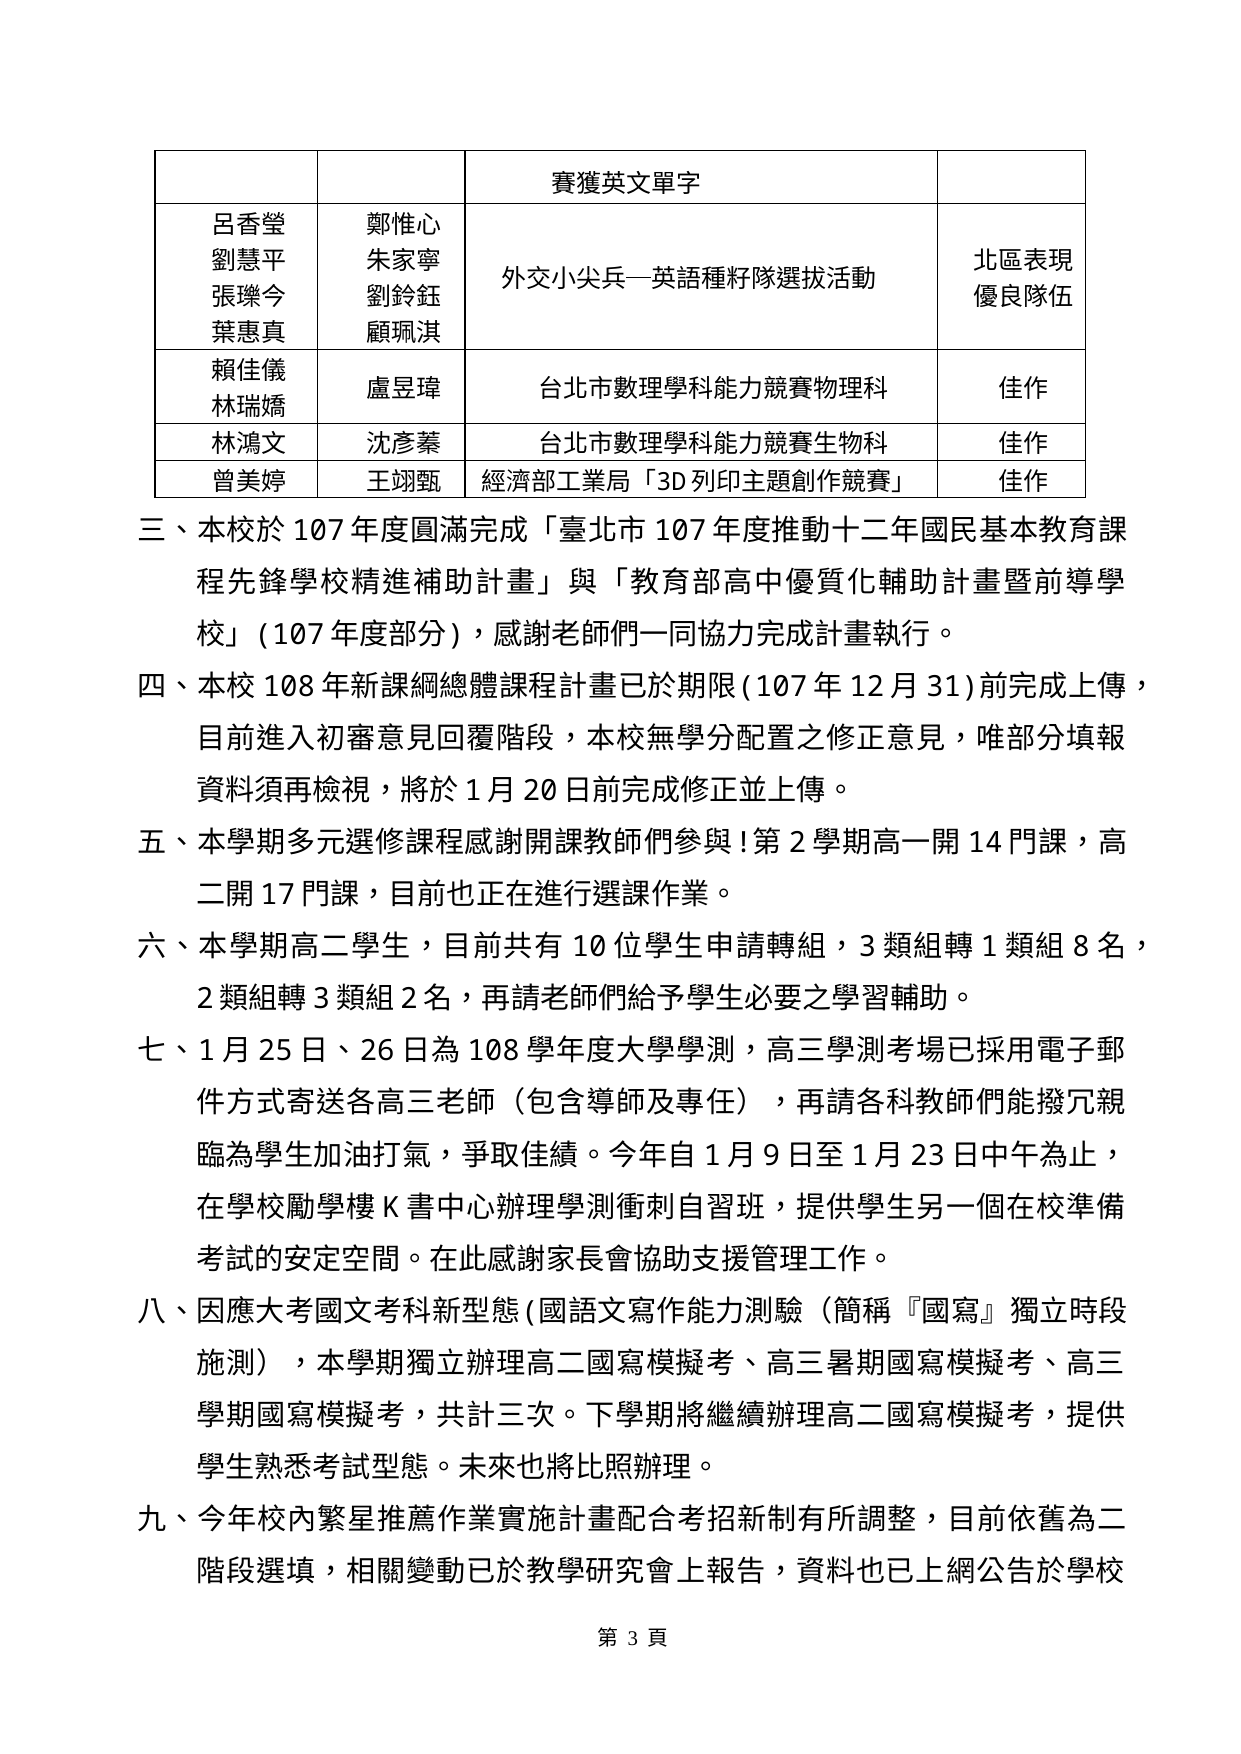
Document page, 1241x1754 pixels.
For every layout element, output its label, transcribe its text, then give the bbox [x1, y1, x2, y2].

text 八、因應大考國文考科新型態(國語文寫作能力測驗（簡稱『國寫』獨立時段施測），本學期獨立辦理高二國寫模擬考、高三暑期國寫模擬考、高三學期國寫模擬考，共計三次。下學期將繼續辦理高二國寫模擬考，提供學生熟悉考試型態。未來也將比照辦理。 [137, 1279, 1128, 1488]
table_cell [156, 151, 317, 203]
table_cell 盧昱瑋 [318, 350, 464, 423]
table_cell 曾美婷 [156, 461, 317, 497]
table_cell 林鴻文 [156, 424, 317, 460]
table_cell 台北市數理學科能力競賽物理科 [466, 350, 937, 423]
text 九、今年校內繁星推薦作業實施計畫配合考招新制有所調整，目前依舊為二階段選填，相關變動已於教學研究會上報告，資料也已上網公告於學校首頁，請所有高三教師共同參閱，目前1/9已辦理校內多元入學暨繁星系統教師說明會，2/26將辦理學生說明會。繁星甄選作業期程相當緊湊，請老師提醒協助學生務必及早確認志願。 [137, 1488, 1128, 1592]
text 四、本校108年新課綱總體課程計畫已於期限(107年12月31)前完成上傳，目前進入初審意見回覆階段，本校無學分配置之修正意見，唯部分填報資料須再檢視，將於1月20日前完成修正並上傳。 [137, 654, 1128, 811]
table_cell [938, 151, 1085, 203]
table_cell 呂香瑩 劉慧平 張瓅今 葉惠真 [156, 204, 317, 349]
table_cell 台北市數理學科能力競賽生物科 [466, 424, 937, 460]
text 五、本學期多元選修課程感謝開課教師們參與!第2學期高一開14門課，高二開17門課，目前也正在進行選課作業。 [137, 811, 1128, 915]
table_cell 經濟部工業局「3D列印主題創作競賽」 [466, 461, 937, 497]
table_cell 佳作 [938, 424, 1085, 460]
table_cell 北區表現 優良隊伍 [938, 204, 1085, 349]
table_cell 佳作 [938, 350, 1085, 423]
text 三、本校於107年度圓滿完成「臺北市107年度推動十二年國民基本教育課程先鋒學校精進補助計畫」與「教育部高中優質化輔助計畫暨前導學校」(107年度部分)，感謝老師們一同協力完成計畫執行。 [137, 498, 1128, 654]
table_cell 賴佳儀 林瑞嬌 [156, 350, 317, 423]
text 六、本學期高二學生，目前共有10位學生申請轉組，3類組轉1類組8名，2類組轉3類組2名，再請老師們給予學生必要之學習輔助。 [137, 915, 1128, 1019]
table_cell 外交小尖兵─英語種籽隊選拔活動 [466, 204, 937, 349]
table_cell 鄭惟心 朱家寧 劉鈴鈺 顧珮淇 [318, 204, 464, 349]
table_cell [318, 151, 464, 203]
table_cell 沈彥蓁 [318, 424, 464, 460]
table_cell 王翊甄 [318, 461, 464, 497]
table_cell 賽獲英文單字 [466, 151, 937, 203]
table_cell 佳作 [938, 461, 1085, 497]
text 七、1月25日、26日為108學年度大學學測，高三學測考場已採用電子郵件方式寄送各高三老師（包含導師及專任），再請各科教師們能撥冗親臨為學生加油打氣，爭取佳績。今年自1月9日至1月23日中午為止，在學校勵學樓K書中心辦理學測衝刺自習班，提供學生另一個在校準備考試的安定空間。在此感謝家長會協助支援管理工作。 [137, 1019, 1128, 1279]
